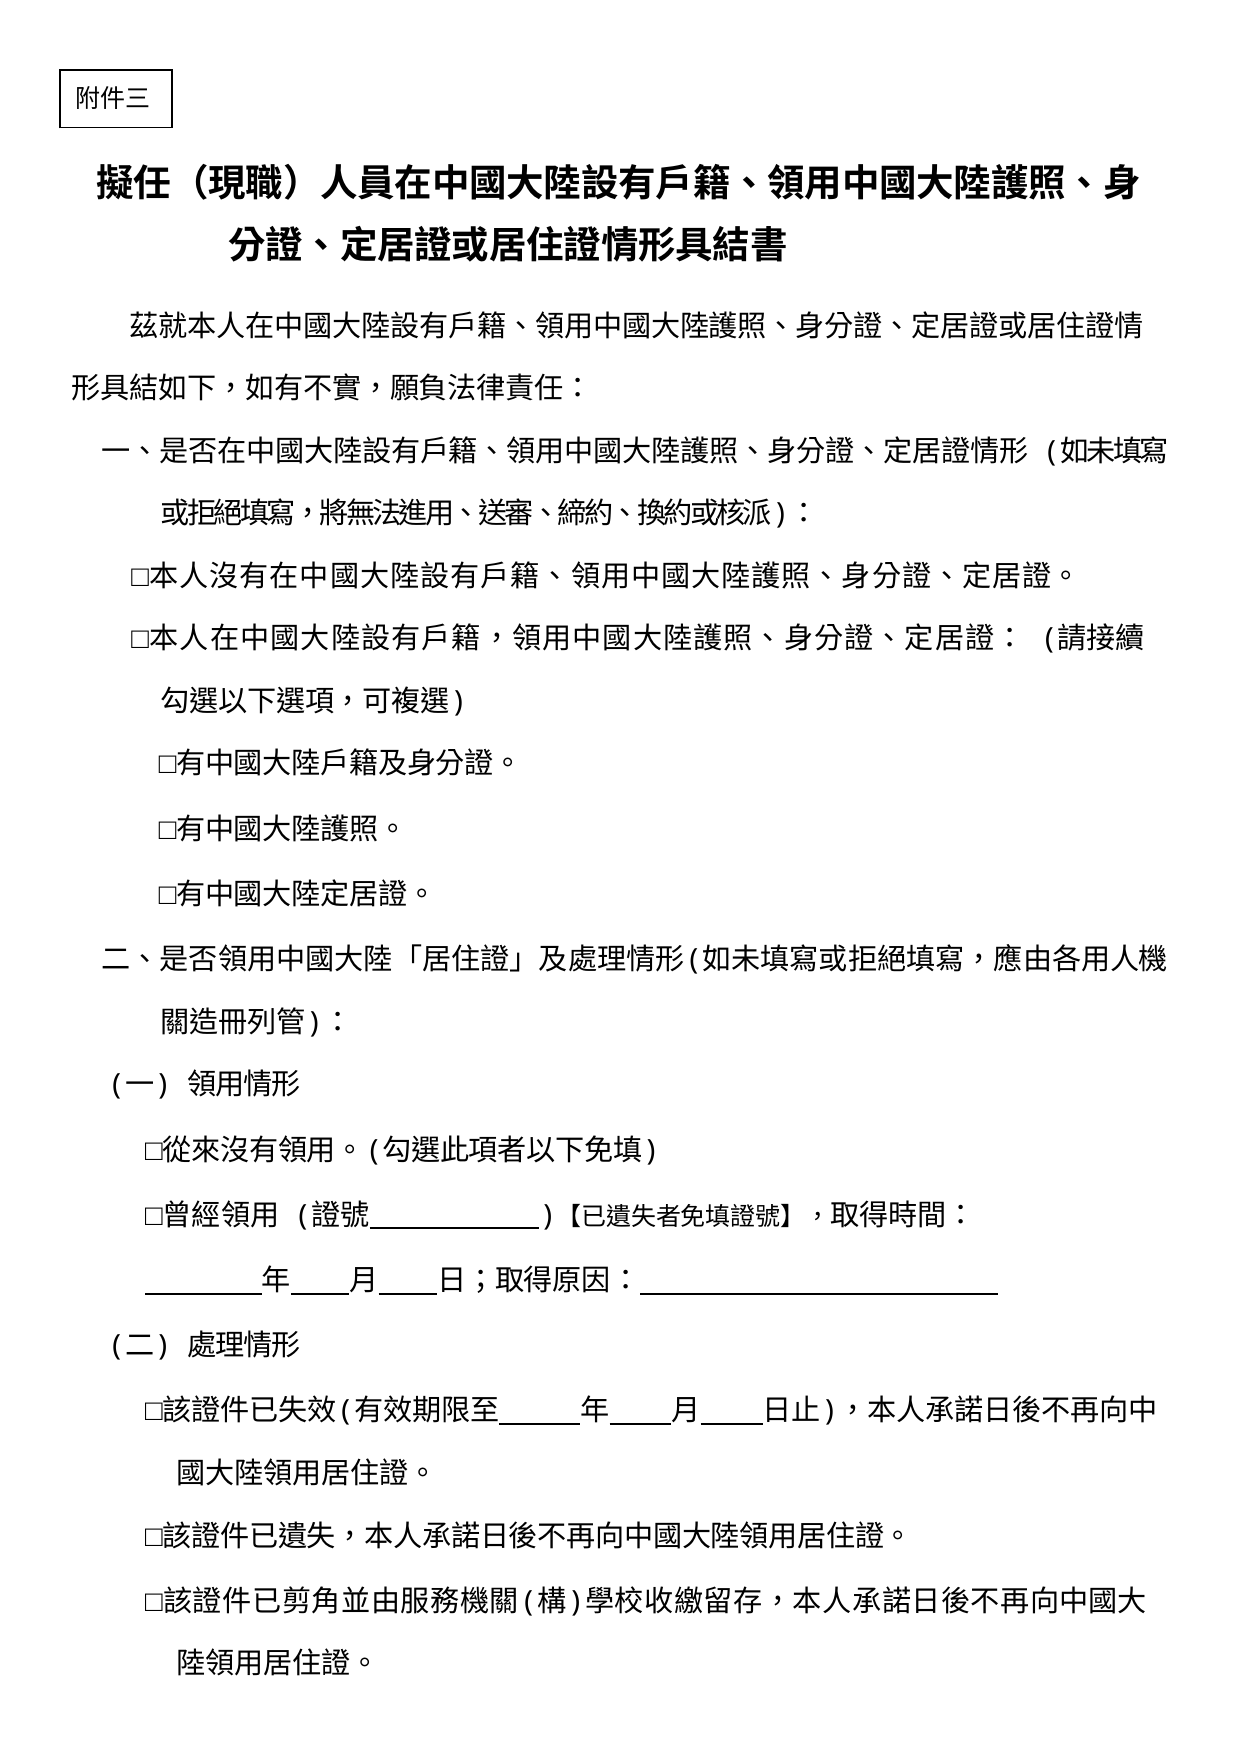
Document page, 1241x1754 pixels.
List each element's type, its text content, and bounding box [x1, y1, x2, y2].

text □有中國大陸戶籍及身分證。 [158, 720, 1181, 782]
text □該證件已剪角並由服務機關(構)學校收繳留存，本人承諾日後不再向中國大陸領用居住證。 [145, 1557, 1170, 1682]
text (一) 領用情形 [107, 1040, 1181, 1103]
text (二) 處理情形 [107, 1301, 1181, 1364]
text 二、是否領用中國大陸「居住證」及處理情形(如未填寫或拒絕填寫，應由各用人機關造冊列管)： [101, 915, 1170, 1040]
text □從來沒有領用。(勾選此項者以下免填) [145, 1106, 1181, 1168]
text □該證件已遺失，本人承諾日後不再向中國大陸領用居住證。 [145, 1492, 1181, 1554]
text □本人在中國大陸設有戶籍，領用中國大陸護照、身分證、定居證： (請接續勾選以下選項，可複選) [131, 594, 1169, 719]
text 茲就本人在中國大陸設有戶籍、領用中國大陸護照、身分證、定居證或居住證情形具結如下，如有不實，願負法律責任： [71, 282, 1169, 407]
text □該證件已失效(有效期限至 年 月 日止)，本人承諾日後不再向中國大陸領用居住證。 [145, 1367, 1170, 1492]
text □有中國大陸定居證。 [158, 850, 1181, 913]
text 年 月 日；取得原因： [145, 1236, 1181, 1299]
text 擬任（現職）人員在中國大陸設有戶籍、領用中國大陸護照、身分證、定居證或居住證情形具結書 [96, 138, 1159, 263]
text 附件三 [76, 78, 156, 114]
text 一、是否在中國大陸設有戶籍、領用中國大陸護照、身分證、定居證情形 (如未填寫或拒絕填寫，將無法進用、送審、締約、換約或核派)： [101, 407, 1169, 532]
text □有中國大陸護照。 [158, 785, 1181, 847]
text □本人沒有在中國大陸設有戶籍、領用中國大陸護照、身分證、定居證。 [131, 532, 1171, 594]
text □曾經領用 (證號 )【已遺失者免填證號】，取得時間： [145, 1171, 1181, 1233]
